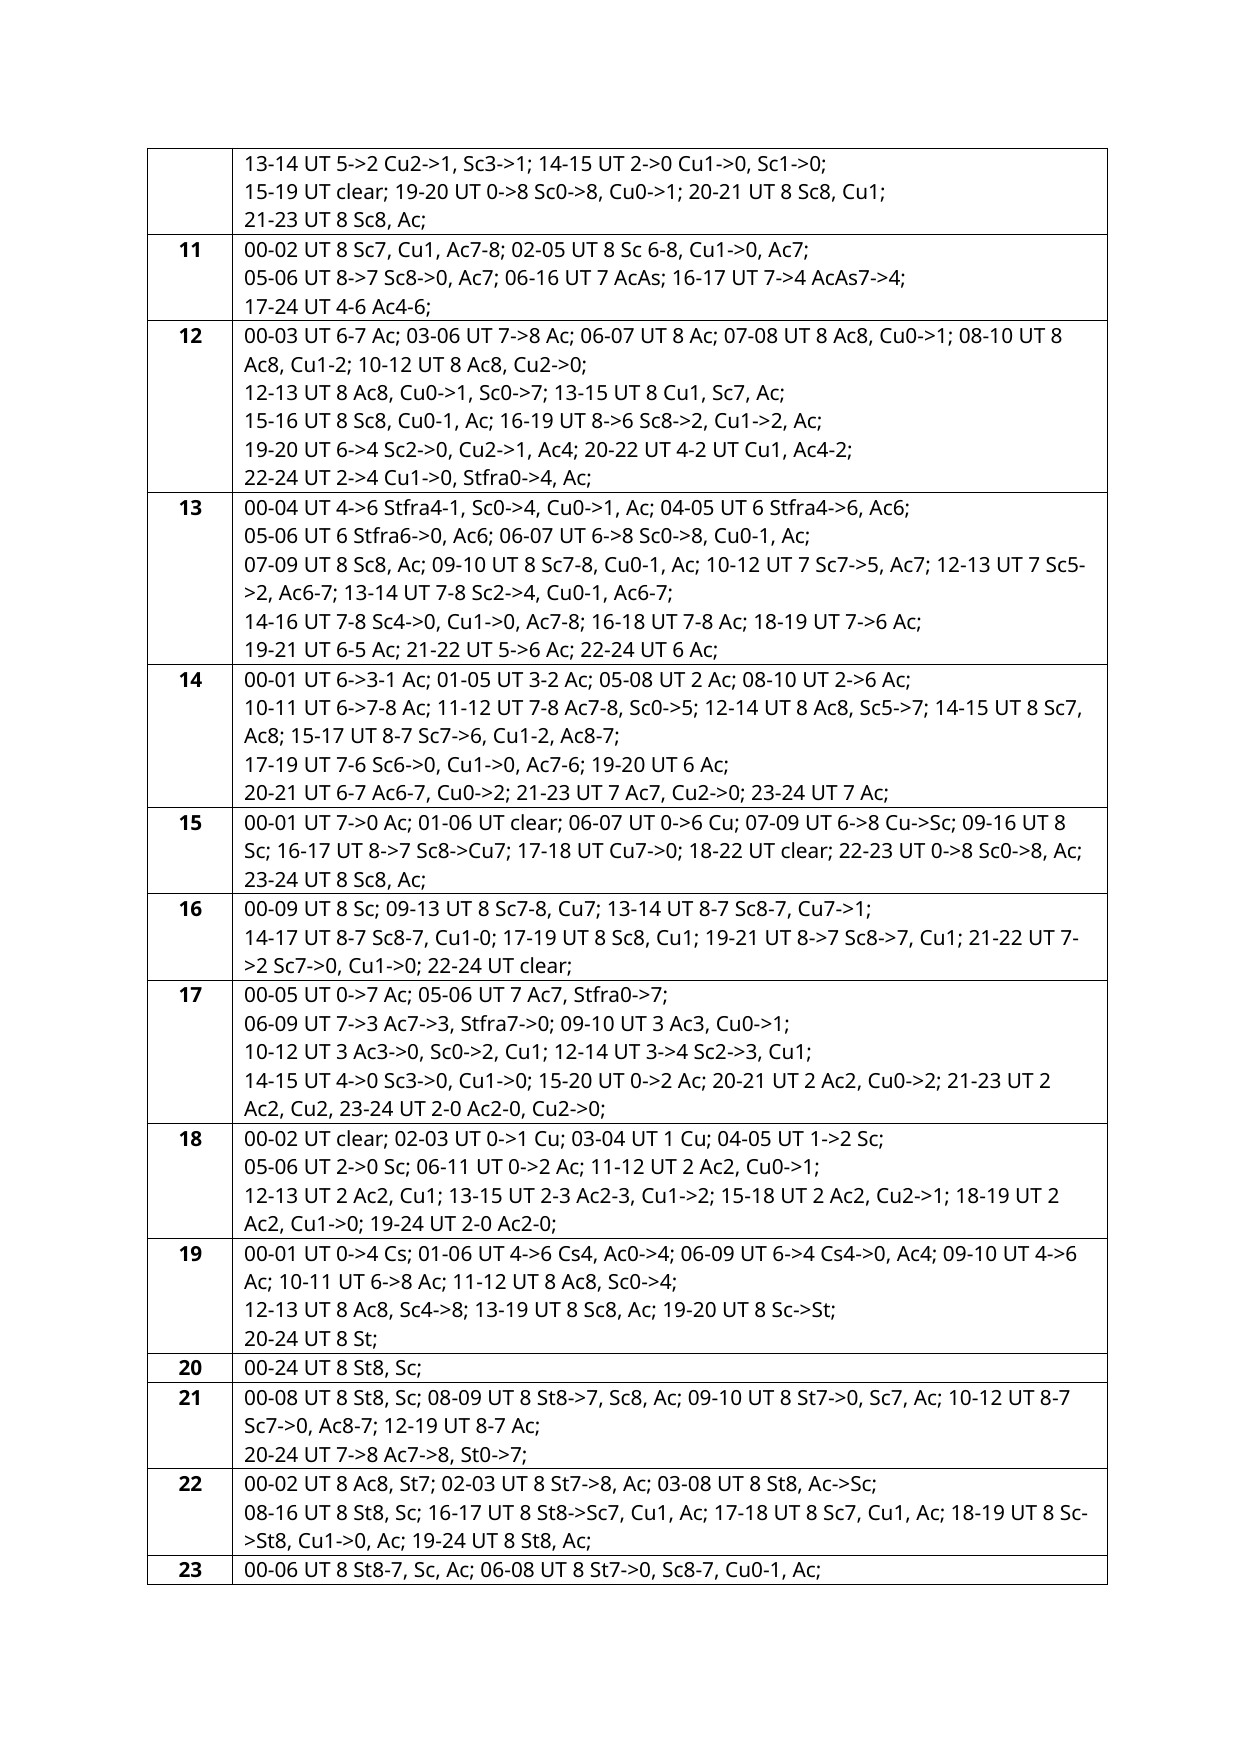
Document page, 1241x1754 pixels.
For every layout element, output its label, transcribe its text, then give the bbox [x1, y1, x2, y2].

table_cell 00-01 UT 0->4 Cs; 01-06 UT 4->6 Cs4, Ac0->4; 06-09 UT 6->4 Cs4->0, Ac4; 09-10 UT 4->6 Ac; 10-11 UT 6->8 Ac; 11-12 UT 8 Ac8, Sc0->4; 12-13 UT 8 Ac8, Sc4->8; 13-19 UT 8 Sc8, Ac; 19-20 UT 8 Sc->St; 20-24 UT 8 St; [233, 1239, 1107, 1352]
table_cell 00-01 UT 6->3-1 Ac; 01-05 UT 3-2 Ac; 05-08 UT 2 Ac; 08-10 UT 2->6 Ac; 10-11 UT 6->7-8 Ac; 11-12 UT 7-8 Ac7-8, Sc0->5; 12-14 UT 8 Ac8, Sc5->7; 14-15 UT 8 Sc7, Ac8; 15-17 UT 8-7 Sc7->6, Cu1-2, Ac8-7; 17-19 UT 7-6 Sc6->0, Cu1->0, Ac7-6; 19-20 UT 6 Ac; 20-21 UT 6-7 Ac6-7, Cu0->2; 21-23 UT 7 Ac7, Cu2->0; 23-24 UT 7 Ac; [233, 665, 1107, 807]
table_cell 00-02 UT clear; 02-03 UT 0->1 Cu; 03-04 UT 1 Cu; 04-05 UT 1->2 Sc; 05-06 UT 2->0 Sc; 06-11 UT 0->2 Ac; 11-12 UT 2 Ac2, Cu0->1; 12-13 UT 2 Ac2, Cu1; 13-15 UT 2-3 Ac2-3, Cu1->2; 15-18 UT 2 Ac2, Cu2->1; 18-19 UT 2 Ac2, Cu1->0; 19-24 UT 2-0 Ac2-0; [233, 1124, 1107, 1238]
table_cell 23 [148, 1556, 232, 1584]
table_cell 00-03 UT 6-7 Ac; 03-06 UT 7->8 Ac; 06-07 UT 8 Ac; 07-08 UT 8 Ac8, Cu0->1; 08-10 UT 8 Ac8, Cu1-2; 10-12 UT 8 Ac8, Cu2->0; 12-13 UT 8 Ac8, Cu0->1, Sc0->7; 13-15 UT 8 Cu1, Sc7, Ac; 15-16 UT 8 Sc8, Cu0-1, Ac; 16-19 UT 8->6 Sc8->2, Cu1->2, Ac; 19-20 UT 6->4 Sc2->0, Cu2->1, Ac4; 20-22 UT 4-2 UT Cu1, Ac4-2; 22-24 UT 2->4 Cu1->0, Stfra0->4, Ac; [233, 321, 1107, 492]
table_cell 00-01 UT 7->0 Ac; 01-06 UT clear; 06-07 UT 0->6 Cu; 07-09 UT 6->8 Cu->Sc; 09-16 UT 8 Sc; 16-17 UT 8->7 Sc8->Cu7; 17-18 UT Cu7->0; 18-22 UT clear; 22-23 UT 0->8 Sc0->8, Ac; 23-24 UT 8 Sc8, Ac; [233, 808, 1107, 893]
table_cell 20 [148, 1354, 232, 1382]
table_cell 21 [148, 1383, 232, 1468]
table_cell 19 [148, 1239, 232, 1352]
table_cell 00-05 UT 0->7 Ac; 05-06 UT 7 Ac7, Stfra0->7; 06-09 UT 7->3 Ac7->3, Stfra7->0; 09-10 UT 3 Ac3, Cu0->1; 10-12 UT 3 Ac3->0, Sc0->2, Cu1; 12-14 UT 3->4 Sc2->3, Cu1; 14-15 UT 4->0 Sc3->0, Cu1->0; 15-20 UT 0->2 Ac; 20-21 UT 2 Ac2, Cu0->2; 21-23 UT 2 Ac2, Cu2, 23-24 UT 2-0 Ac2-0, Cu2->0; [233, 981, 1107, 1123]
table_cell 00-02 UT 8 Sc7, Cu1, Ac7-8; 02-05 UT 8 Sc 6-8, Cu1->0, Ac7; 05-06 UT 8->7 Sc8->0, Ac7; 06-16 UT 7 AcAs; 16-17 UT 7->4 AcAs7->4; 17-24 UT 4-6 Ac4-6; [233, 235, 1107, 320]
table_cell 13-14 UT 5->2 Cu2->1, Sc3->1; 14-15 UT 2->0 Cu1->0, Sc1->0; 15-19 UT clear; 19-20 UT 0->8 Sc0->8, Cu0->1; 20-21 UT 8 Sc8, Cu1; 21-23 UT 8 Sc8, Ac; [233, 149, 1107, 234]
table_cell 17 [148, 981, 232, 1123]
table_cell 00-09 UT 8 Sc; 09-13 UT 8 Sc7-8, Cu7; 13-14 UT 8-7 Sc8-7, Cu7->1; 14-17 UT 8-7 Sc8-7, Cu1-0; 17-19 UT 8 Sc8, Cu1; 19-21 UT 8->7 Sc8->7, Cu1; 21-22 UT 7->2 Sc7->0, Cu1->0; 22-24 UT clear; [233, 894, 1107, 979]
table_cell 12 [148, 321, 232, 492]
table_cell 00-04 UT 4->6 Stfra4-1, Sc0->4, Cu0->1, Ac; 04-05 UT 6 Stfra4->6, Ac6; 05-06 UT 6 Stfra6->0, Ac6; 06-07 UT 6->8 Sc0->8, Cu0-1, Ac; 07-09 UT 8 Sc8, Ac; 09-10 UT 8 Sc7-8, Cu0-1, Ac; 10-12 UT 7 Sc7->5, Ac7; 12-13 UT 7 Sc5->2, Ac6-7; 13-14 UT 7-8 Sc2->4, Cu0-1, Ac6-7; 14-16 UT 7-8 Sc4->0, Cu1->0, Ac7-8; 16-18 UT 7-8 Ac; 18-19 UT 7->6 Ac; 19-21 UT 6-5 Ac; 21-22 UT 5->6 Ac; 22-24 UT 6 Ac; [233, 493, 1107, 664]
table_cell 16 [148, 894, 232, 979]
table_cell 15 [148, 808, 232, 893]
table_cell 00-02 UT 8 Ac8, St7; 02-03 UT 8 St7->8, Ac; 03-08 UT 8 St8, Ac->Sc; 08-16 UT 8 St8, Sc; 16-17 UT 8 St8->Sc7, Cu1, Ac; 17-18 UT 8 Sc7, Cu1, Ac; 18-19 UT 8 Sc->St8, Cu1->0, Ac; 19-24 UT 8 St8, Ac; [233, 1469, 1107, 1554]
table_cell 00-06 UT 8 St8-7, Sc, Ac; 06-08 UT 8 St7->0, Sc8-7, Cu0-1, Ac; [233, 1556, 1107, 1584]
table_cell 00-24 UT 8 St8, Sc; [233, 1354, 1107, 1382]
table_cell 22 [148, 1469, 232, 1554]
table_cell 18 [148, 1124, 232, 1238]
table_cell 11 [148, 235, 232, 320]
table_cell 00-08 UT 8 St8, Sc; 08-09 UT 8 St8->7, Sc8, Ac; 09-10 UT 8 St7->0, Sc7, Ac; 10-12 UT 8-7 Sc7->0, Ac8-7; 12-19 UT 8-7 Ac; 20-24 UT 7->8 Ac7->8, St0->7; [233, 1383, 1107, 1468]
table_cell [148, 149, 232, 234]
table_cell 14 [148, 665, 232, 807]
table_cell 13 [148, 493, 232, 664]
